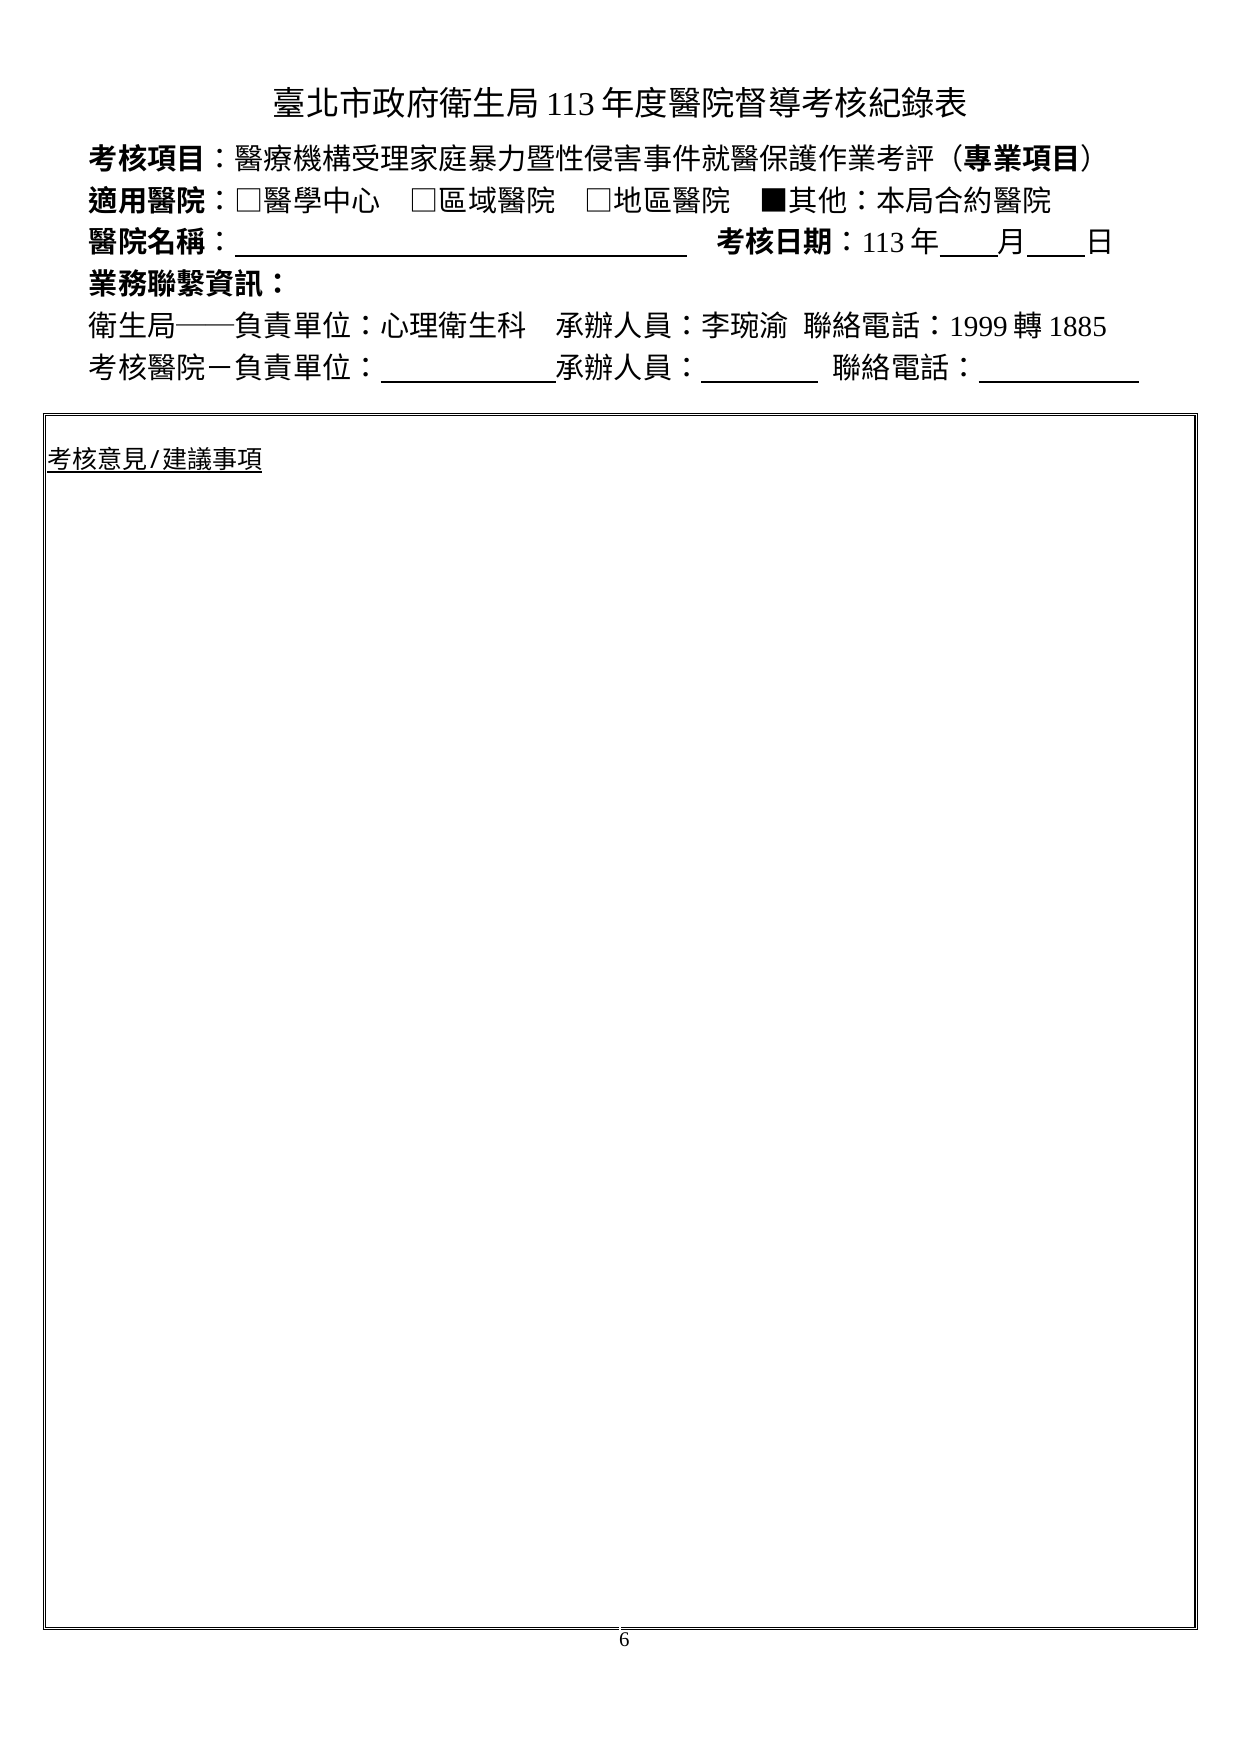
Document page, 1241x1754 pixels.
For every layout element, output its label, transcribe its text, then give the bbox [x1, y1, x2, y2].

table_cell 考核意見/建議事項 [46, 416, 1194, 1627]
